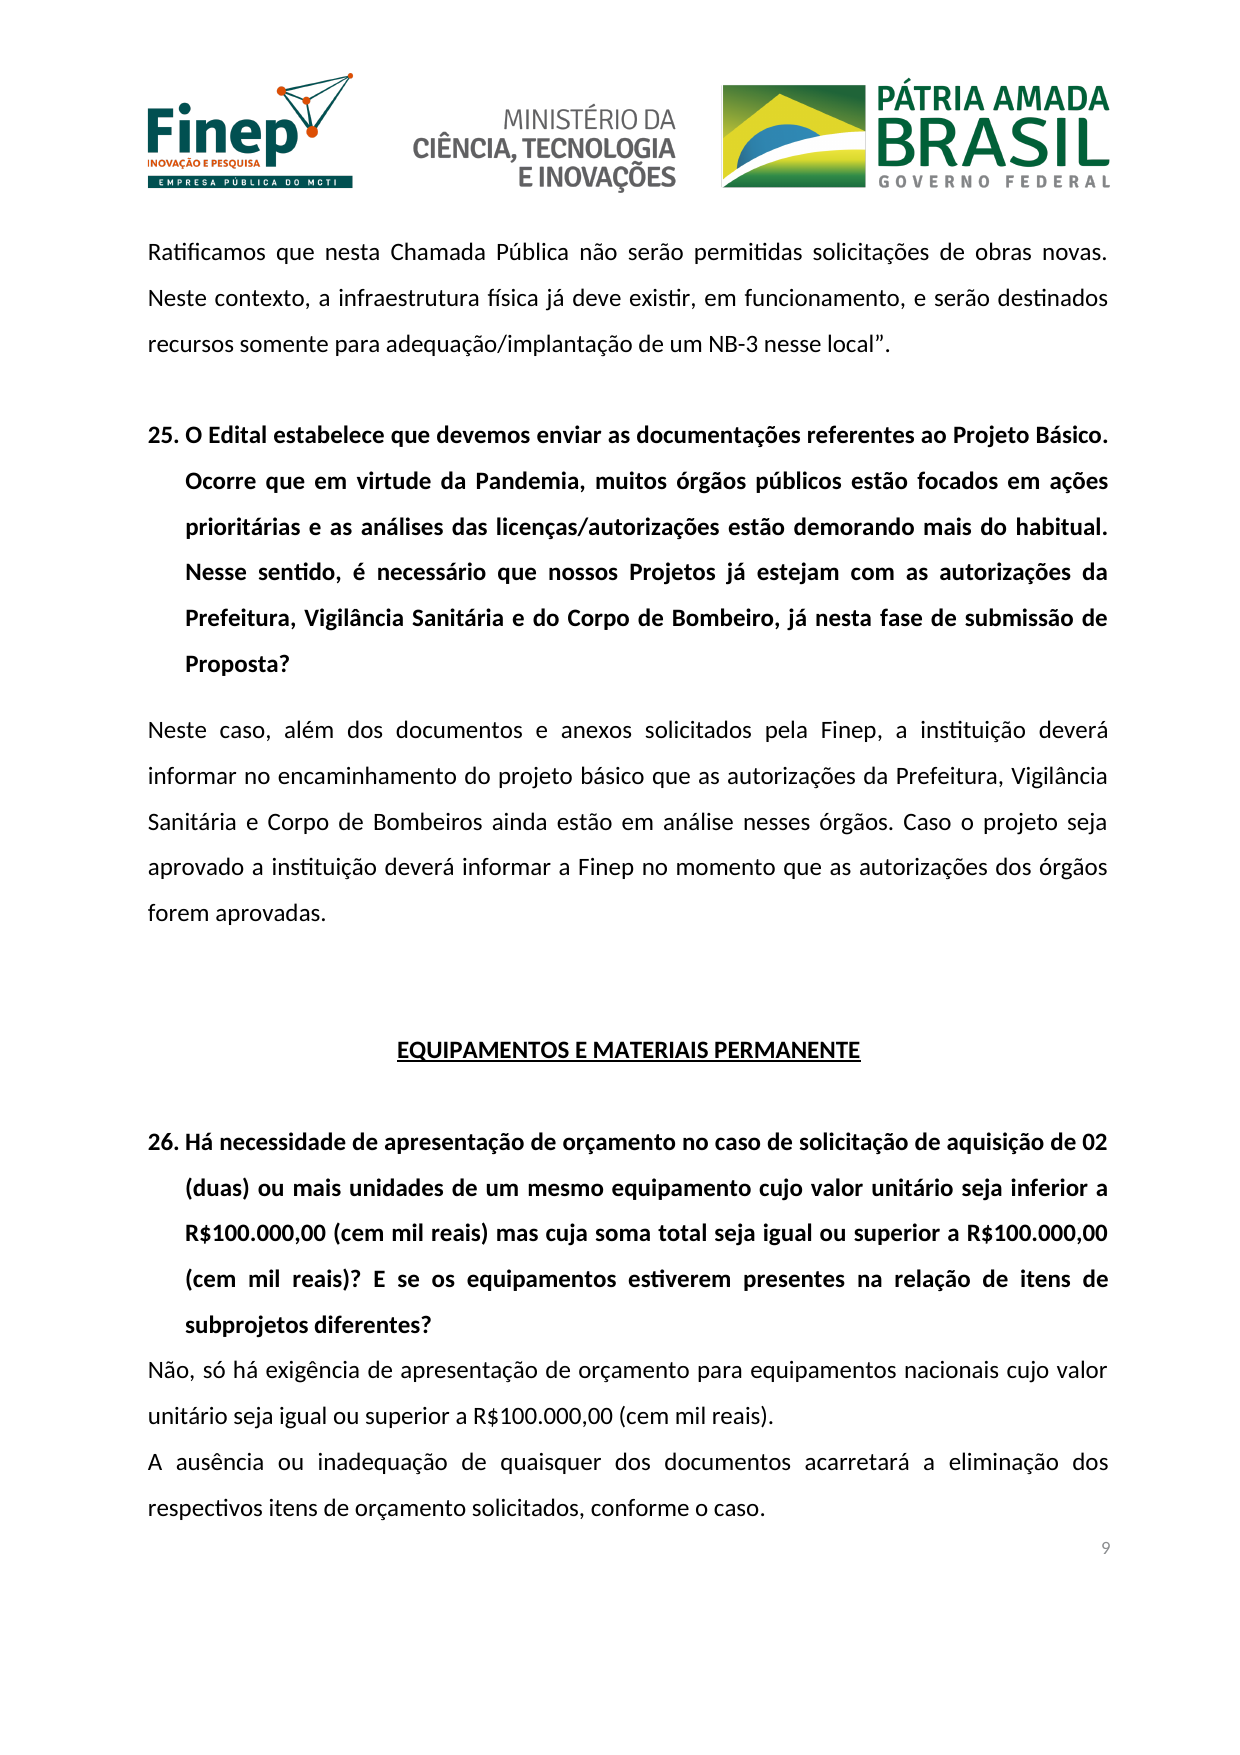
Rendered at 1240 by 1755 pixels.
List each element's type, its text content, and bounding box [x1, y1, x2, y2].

list A ausência ou inadequação de quaisquer dos documentos acarretará a eliminação dos respectivos itens de orçamento solicitados, conforme o caso. [148, 1446, 1110, 1522]
text Neste caso, além dos documentos e anexos solicitados pela Finep, a instituição deverá informar no encaminhamento do projeto básico que as autorizações da Prefeitura, Vigilância Sanitária e Corpo de Bombeiros ainda estão em análise nesses órgãos. Caso o projeto seja aprovado a instituição deverá informar a Finep no momento que as autorizações dos órgãos forem aprovadas. [148, 714, 1110, 928]
list Há necessidade de apresentação de orçamento no caso de solicitação de aquisição de 02 (duas) ou mais unidades de um mesmo equipamento cujo valor unitário seja inferior a R$100.000,00 (cem mil reais) mas cuja soma total seja igual ou superior a R$100.000,00 (cem mil reais)? E se os equipamentos estiverem presentes na relação de itens de subprojetos diferentes? [148, 1126, 1110, 1339]
list Não, só há exigência de apresentação de orçamento para equipamentos nacionais cujo valor unitário seja igual ou superior a R$100.000,00 (cem mil reais). [148, 1354, 1110, 1431]
list Ratificamos que nesta Chamada Pública não serão permitidas solicitações de obras novas. Neste contexto, a infraestrutura física já deve existir, em funcionamento, e serão destinados recursos somente para adequação/implantação de um NB-3 nesse local”. [148, 236, 1110, 358]
text EQUIPAMENTOS E MATERIAIS PERMANENTE [148, 1034, 1110, 1065]
list O Edital estabelece que devemos enviar as documentações referentes ao Projeto Básico. Ocorre que em virtude da Pandemia, muitos órgãos públicos estão focados em ações prioritárias e as análises das licenças/autorizações estão demorando mais do habitual. Nesse sentido, é necessário que nossos Projetos já estejam com as autorizações da Prefeitura, Vigilância Sanitária e do Corpo de Bombeiro, já nesta fase de submissão de Proposta? [148, 419, 1110, 678]
